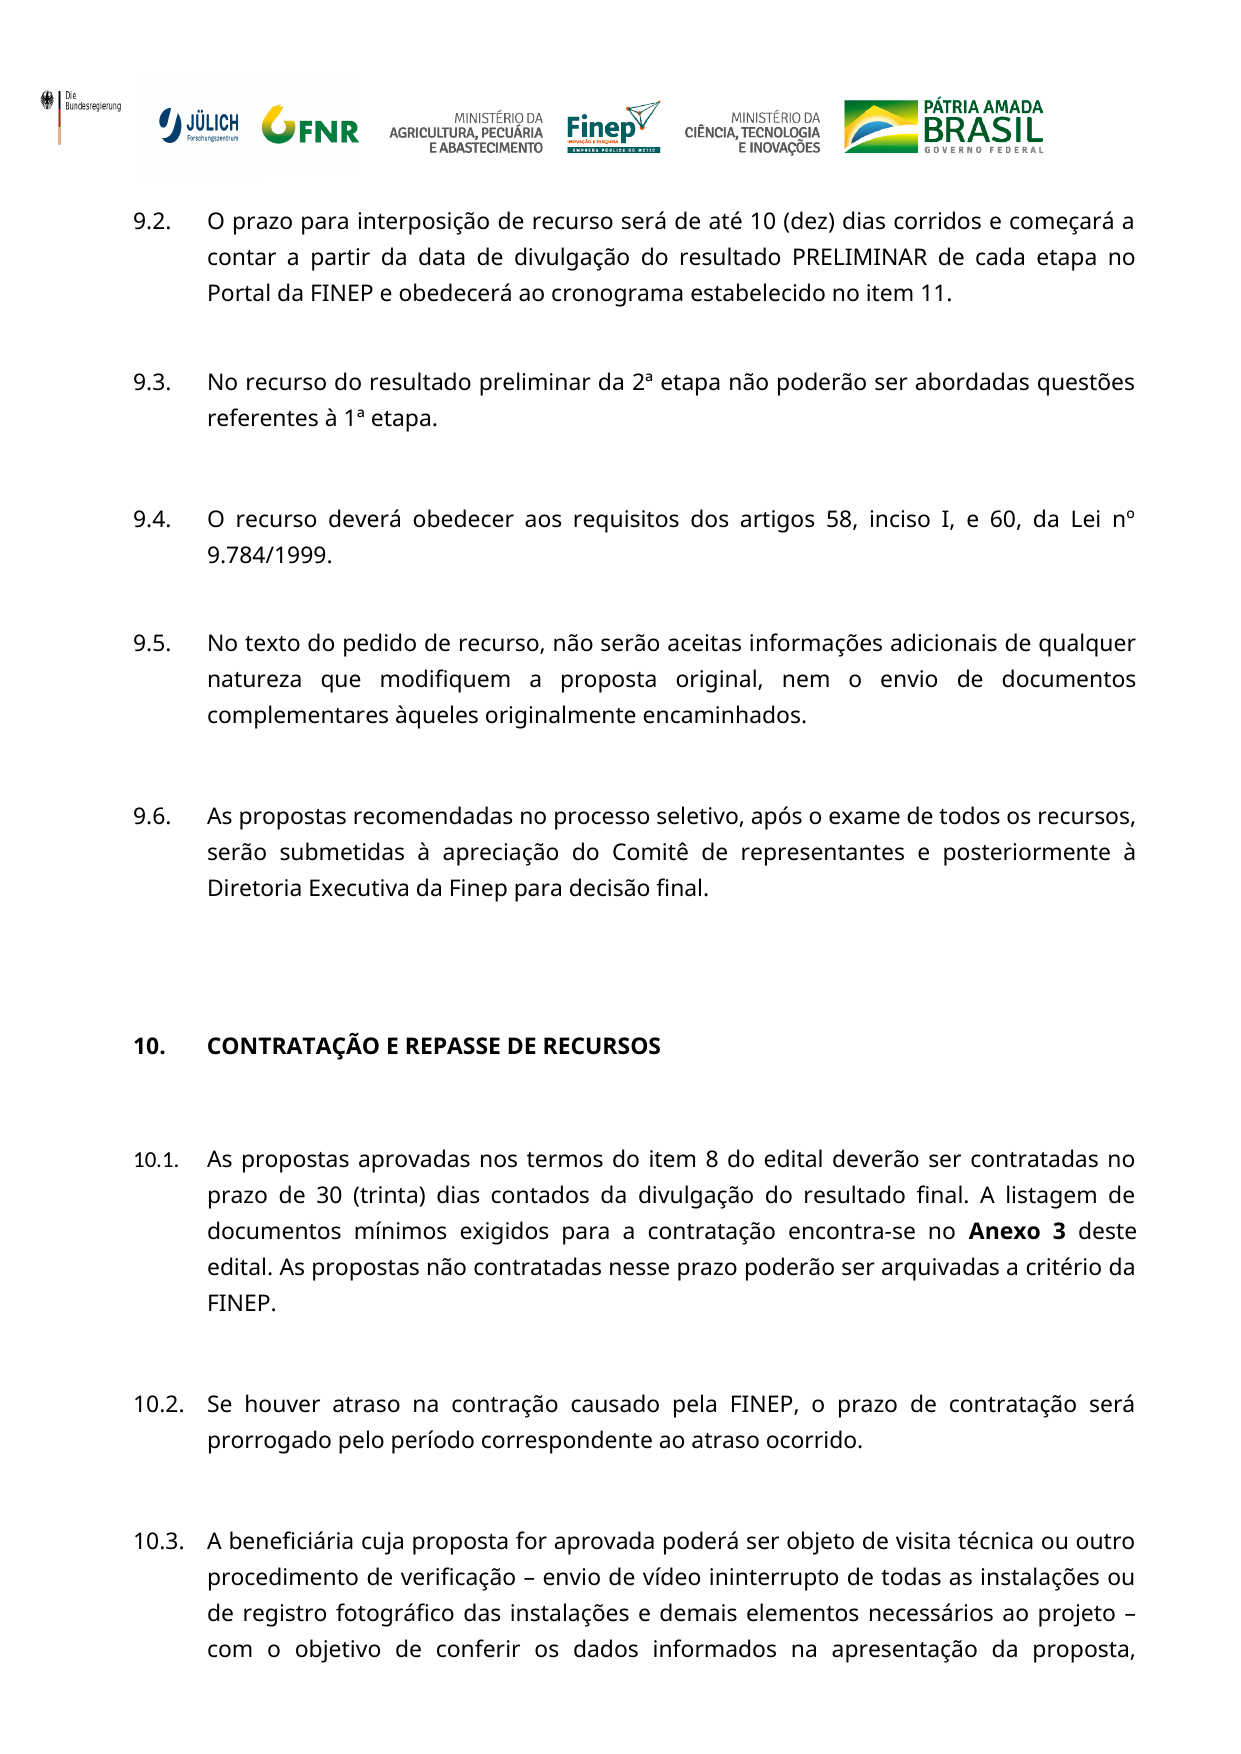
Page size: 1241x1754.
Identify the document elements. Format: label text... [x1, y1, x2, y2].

list A beneficiária cuja proposta for aprovada poderá ser objeto de visita técnica ou outro procedimento de verificação – envio de vídeo ininterrupto de todas as instalações ou de registro fotográfico das instalações e demais elementos necessários ao projeto – com o objetivo de conferir os dados informados na apresentação da proposta, [133, 1525, 1137, 1664]
list O recurso deverá obedecer aos requisitos dos artigos 58, inciso I, e 60, da Lei nº 9.784/1999. [133, 503, 1137, 570]
list No recurso do resultado preliminar da 2ª etapa não poderão ser abordadas questões referentes à 1ª etapa. [133, 366, 1137, 433]
list Se houver atraso na contração causado pela FINEP, o prazo de contratação será prorrogado pelo período correspondente ao atraso ocorrido. [133, 1388, 1137, 1455]
list O prazo para interposição de recurso será de até 10 (dez) dias corridos e começará a contar a partir da data de divulgação do resultado PRELIMINAR de cada etapa no Portal da FINEP e obedecerá ao cronograma estabelecido no item 11. [133, 205, 1137, 308]
list No texto do pedido de recurso, não serão aceitas informações adicionais de qualquer natureza que modifiquem a proposta original, nem o envio de documentos complementares àqueles originalmente encaminhados. [133, 627, 1137, 730]
list CONTRATAÇÃO E REPASSE DE RECURSOS [133, 1030, 1137, 1061]
list As propostas aprovadas nos termos do item 8 do edital deverão ser contratadas no prazo de 30 (trinta) dias contados da divulgação do resultado final. A listagem de documentos mínimos exigidos para a contratação encontra-se no Anexo 3 deste edital. As propostas não contratadas nesse prazo poderão ser arquivadas a critério da FINEP. [133, 1143, 1137, 1318]
list As propostas recomendadas no processo seletivo, após o exame de todos os recursos, serão submetidas à apreciação do Comitê de representantes e posteriormente à Diretoria Executiva da Finep para decisão final. [133, 800, 1137, 903]
